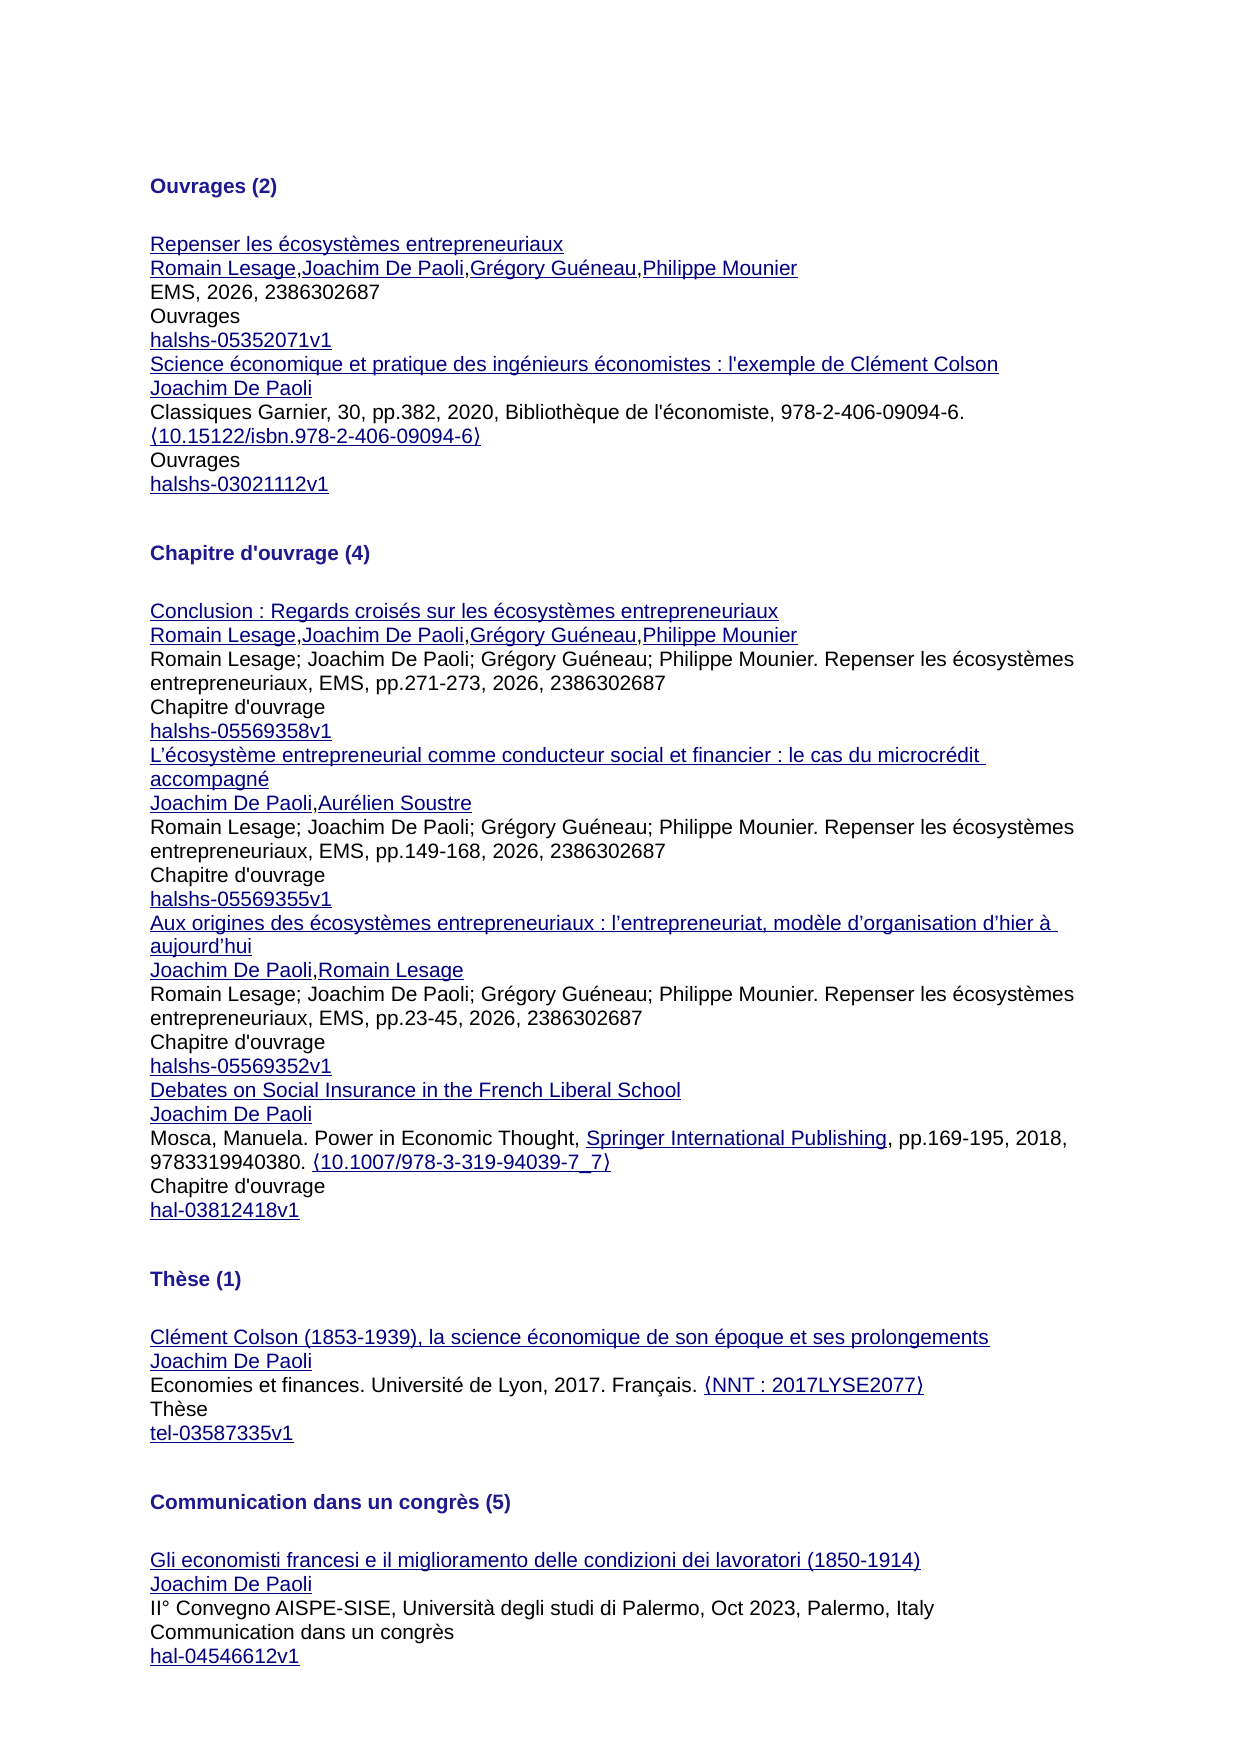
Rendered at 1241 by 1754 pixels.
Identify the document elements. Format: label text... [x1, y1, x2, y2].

table_cell Debates on Social Insurance in the French Liberal School Joachim De Paoli Mosca, Manuela. Power in Economic Thought, Springer International Publishing, pp.169-195, 2018, 9783319940380. ⟨10.1007/978-3-319-94039-7_7⟩ Chapitre d'ouvrage hal-03812418v1 [150, 1078, 1090, 1222]
subtitle Communication dans un congrès (5) [150, 1489, 1090, 1513]
subtitle Chapitre d'ouvrage (4) [150, 541, 1090, 564]
table_header Conclusion : Regards croisés sur les écosystèmes entrepreneuriaux Romain Lesage,Joachim De Paoli,Grégory Guéneau,Philippe Mounier Romain Lesage; Joachim De Paoli; Grégory Guéneau; Philippe Mounier. Repenser les écosystèmes entrepreneuriaux, EMS, pp.271-273, 2026, 2386302687 Chapitre d'ouvrage halshs-05569358v1 [150, 599, 1090, 743]
table_cell Science économique et pratique des ingénieurs économistes : l'exemple de Clément Colson Joachim De Paoli Classiques Garnier, 30, pp.382, 2020, Bibliothèque de l'économiste, 978-2-406-09094-6. ⟨10.15122/isbn.978-2-406-09094-6⟩ Ouvrages halshs-03021112v1 [150, 352, 1090, 496]
subtitle Ouvrages (2) [150, 174, 1090, 198]
table_header Clément Colson (1853-1939), la science économique de son époque et ses prolongements Joachim De Paoli Economies et finances. Université de Lyon, 2017. Français. ⟨NNT : 2017LYSE2077⟩ Thèse tel-03587335v1 [150, 1325, 1090, 1445]
table_header Gli economisti francesi e il miglioramento delle condizioni dei lavoratori (1850-1914) Joachim De Paoli II° Convegno AISPE-SISE, Università degli studi di Palermo, Oct 2023, Palermo, Italy Communication dans un congrès hal-04546612v1 [150, 1548, 1090, 1668]
table_cell Aux origines des écosystèmes entrepreneuriaux : l’entrepreneuriat, modèle d’organisation d’hier à aujourd’hui Joachim De Paoli,Romain Lesage Romain Lesage; Joachim De Paoli; Grégory Guéneau; Philippe Mounier. Repenser les écosystèmes entrepreneuriaux, EMS, pp.23-45, 2026, 2386302687 Chapitre d'ouvrage halshs-05569352v1 [150, 910, 1090, 1078]
table_cell L’écosystème entrepreneurial comme conducteur social et financier : le cas du microcrédit accompagné Joachim De Paoli,Aurélien Soustre Romain Lesage; Joachim De Paoli; Grégory Guéneau; Philippe Mounier. Repenser les écosystèmes entrepreneuriaux, EMS, pp.149-168, 2026, 2386302687 Chapitre d'ouvrage halshs-05569355v1 [150, 743, 1090, 910]
table_header Repenser les écosystèmes entrepreneuriaux Romain Lesage,Joachim De Paoli,Grégory Guéneau,Philippe Mounier EMS, 2026, 2386302687 Ouvrages halshs-05352071v1 [150, 232, 1090, 352]
subtitle Thèse (1) [150, 1267, 1090, 1291]
